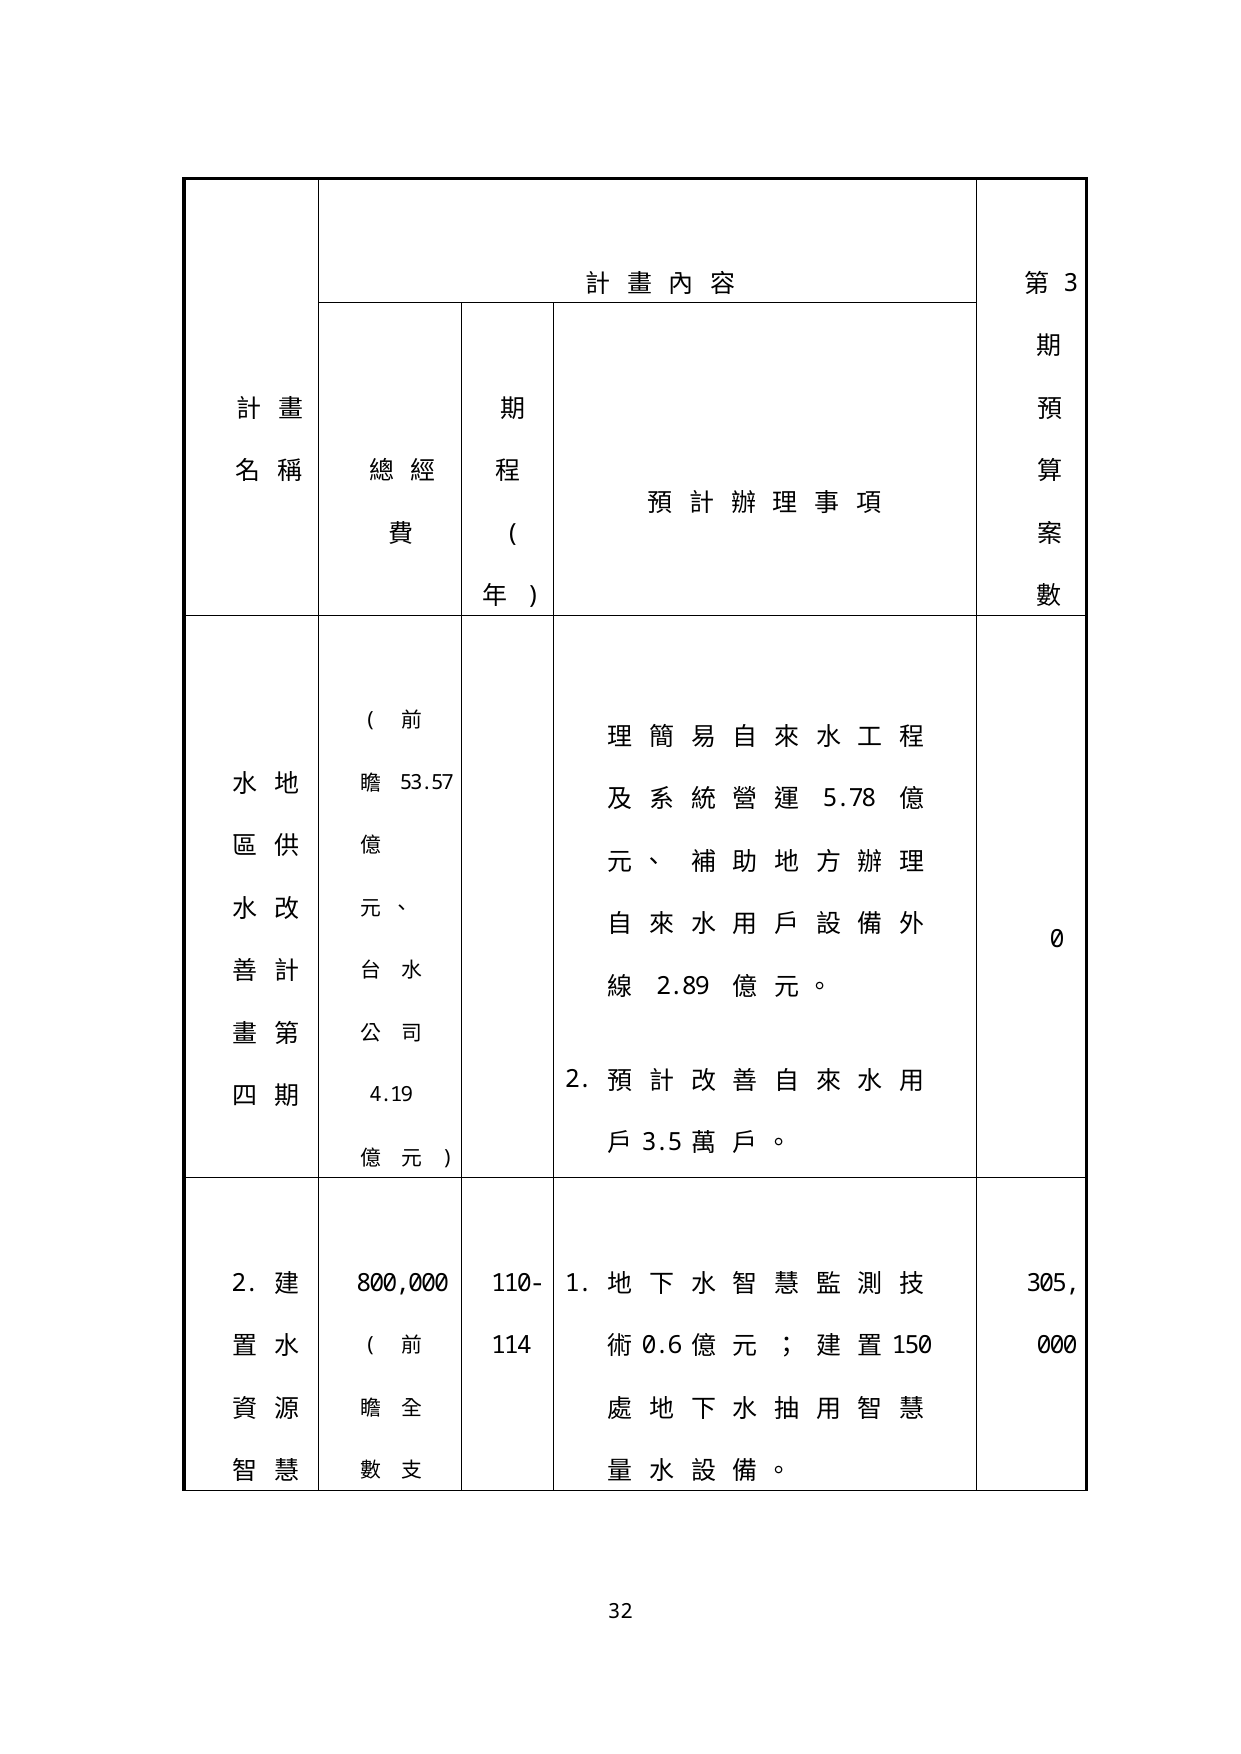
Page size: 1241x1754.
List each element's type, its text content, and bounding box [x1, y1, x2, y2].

table_cell 水地區供水改善計畫第四期 [186, 616, 318, 1177]
table_cell 2.建置水資源智慧 [186, 1178, 318, 1490]
table_header 計畫名稱 [186, 180, 318, 615]
table_cell 800,000 (前瞻全數支 [319, 1178, 461, 1490]
table_cell [462, 616, 553, 1177]
table_cell (前瞻53.57億元、台水公司4.19億元) [319, 616, 461, 1177]
table_header 計畫內容 [319, 180, 976, 302]
table_cell 理簡易自來水工程及系統營運5.78億元、補助地方辦理自來水用戶設備外線2.89億元。 2.預計改善自來水用戶3.5萬戶。 [554, 616, 976, 1177]
table_header 第3期 預算案數 [977, 180, 1085, 615]
table_cell 110-114 [462, 1178, 553, 1490]
table_cell 總經費 [319, 303, 461, 615]
table_cell 期程(年) [462, 303, 553, 615]
table_cell 305,000 [977, 1178, 1085, 1490]
table_cell 預計辦理事項 [554, 303, 976, 615]
table_cell 0 [977, 616, 1085, 1177]
table_cell 1.地下水智慧監測技術0.6億元；建置150處地下水抽用智慧量水設備。 [554, 1178, 976, 1490]
